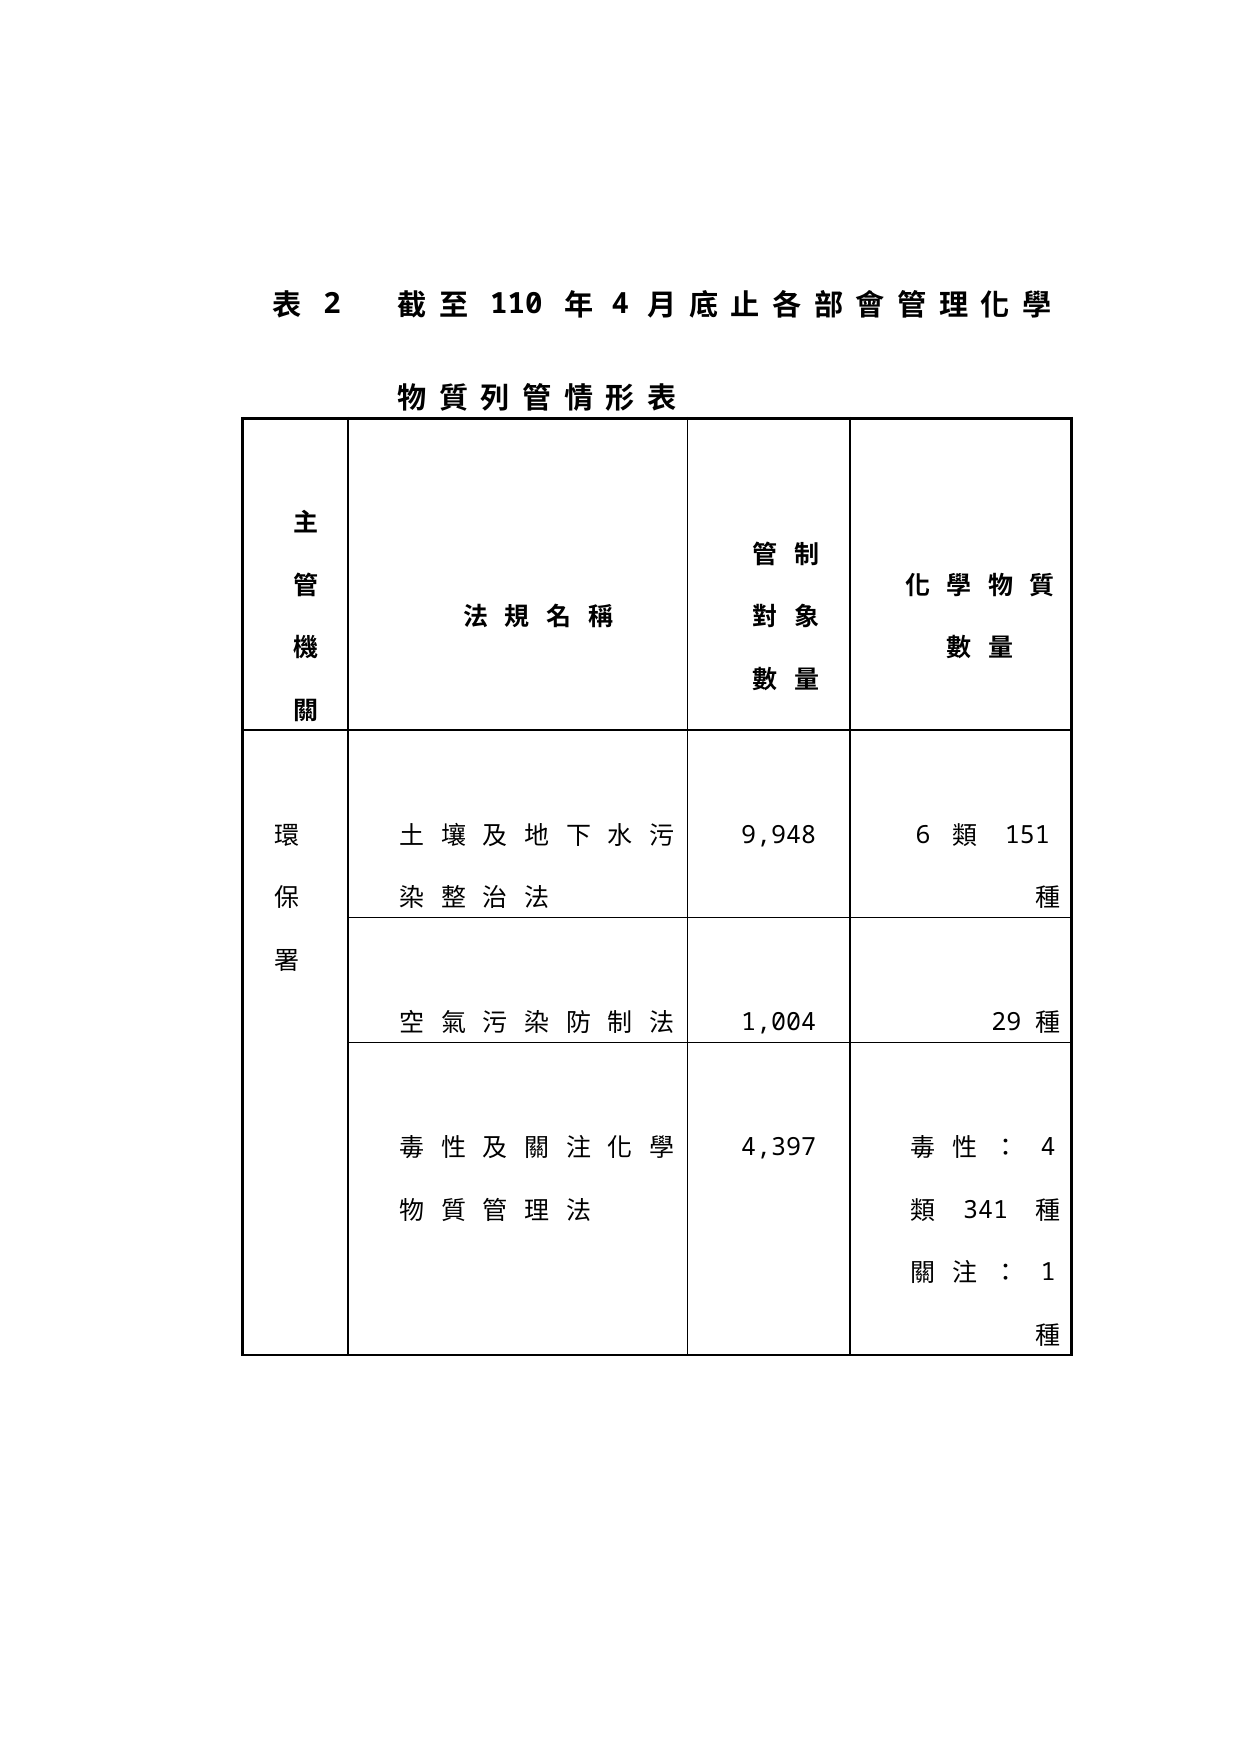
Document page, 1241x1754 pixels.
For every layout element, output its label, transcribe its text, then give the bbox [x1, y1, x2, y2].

table_cell 環保署 [244, 731, 347, 1354]
text 表2 截至110年4月底止各部會管理化學物質列管情形表 [242, 229, 1058, 417]
table_header 化學物質數量 [851, 420, 1070, 729]
table_cell 土壤及地下水污染整治法 [349, 731, 687, 917]
table_cell 1,004 [688, 918, 849, 1042]
table_cell 29種 [851, 918, 1070, 1042]
table_header 管制對象數量 [688, 420, 849, 729]
table_cell 毒性及關注化學物質管理法 [349, 1043, 687, 1354]
table_cell 4,397 [688, 1043, 849, 1354]
table_header 主管 機關 [244, 420, 347, 729]
table_cell 空氣污染防制法 [349, 918, 687, 1042]
table_header 法規名稱 [349, 420, 687, 729]
table_cell 6類151種 [851, 731, 1070, 917]
table_cell 毒性：4類341種 關注：1種 [851, 1043, 1070, 1354]
table_cell 9,948 [688, 731, 849, 917]
